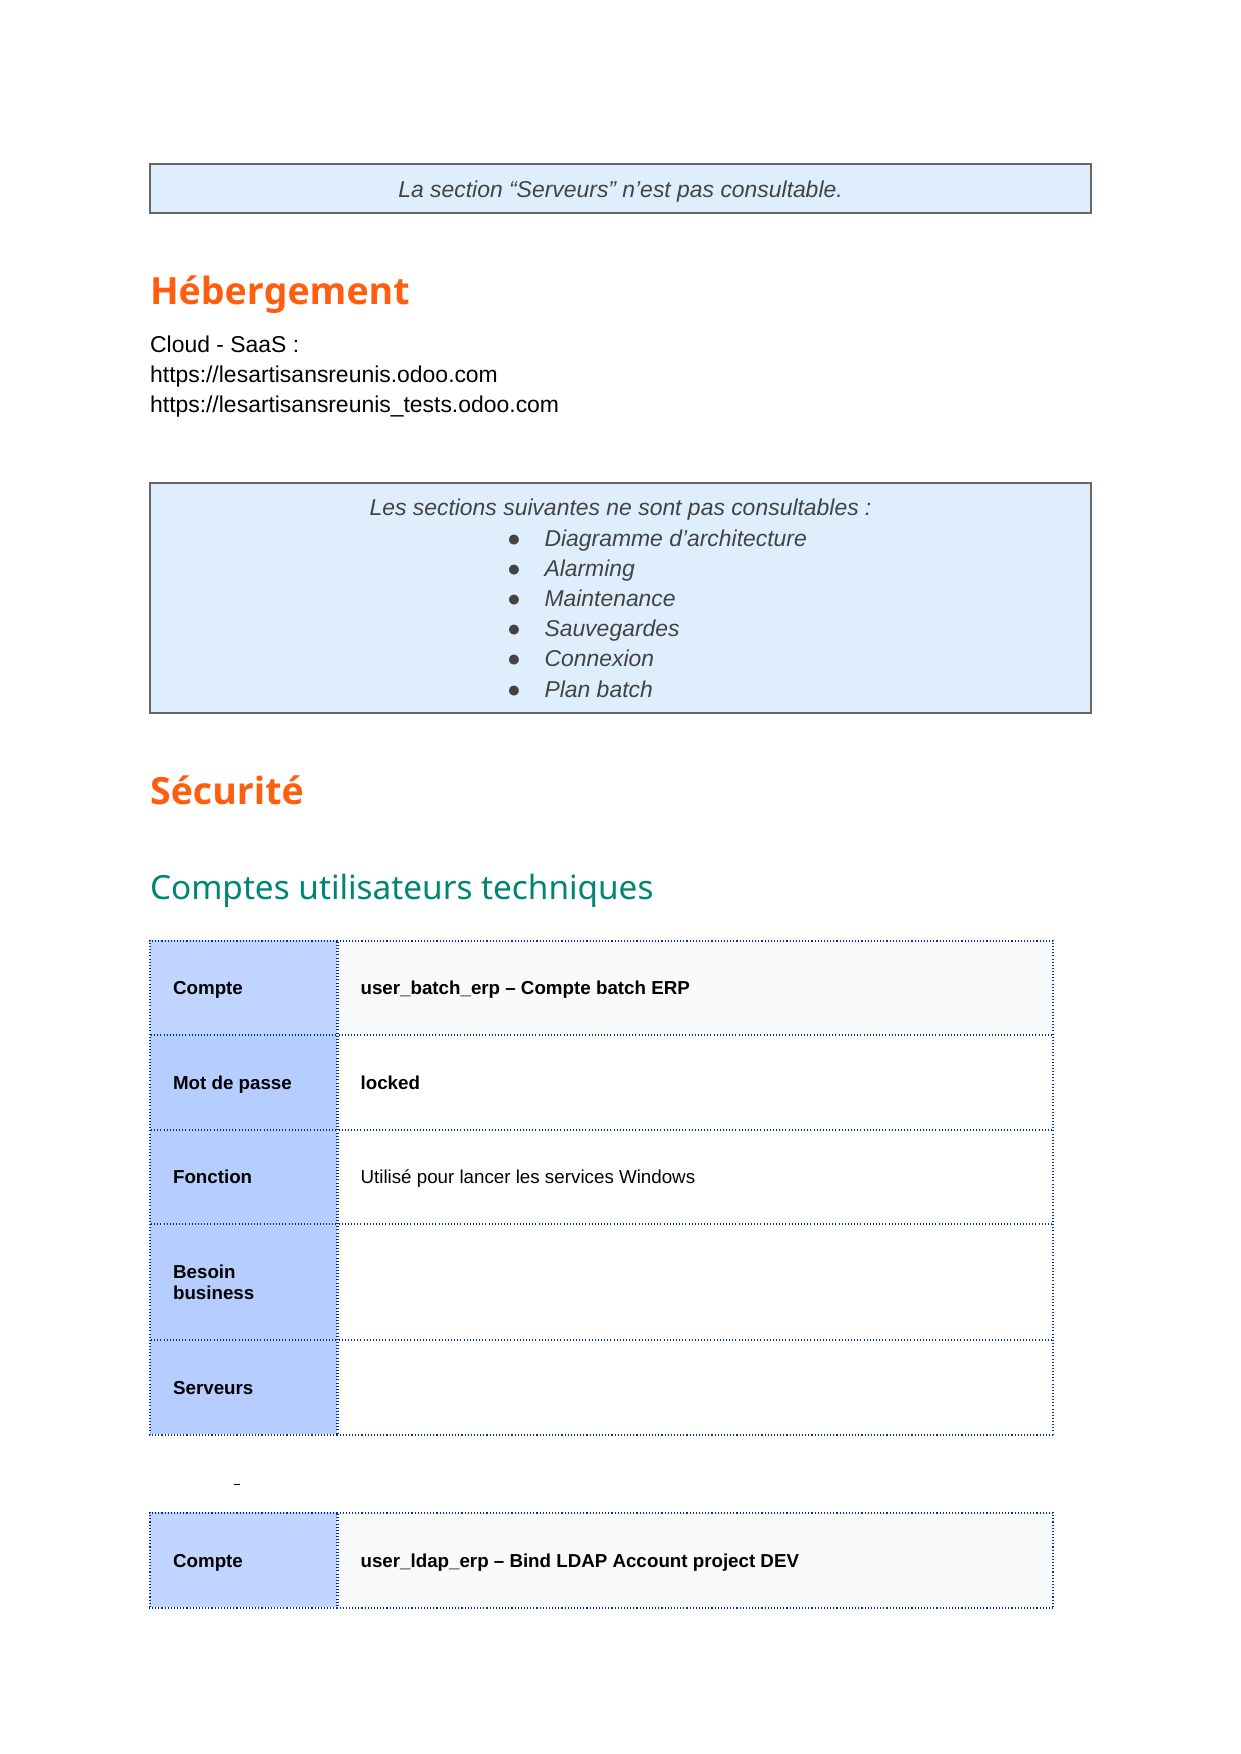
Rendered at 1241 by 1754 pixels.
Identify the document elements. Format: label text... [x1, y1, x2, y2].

table_cell Mot de passe [150, 1034, 337, 1129]
table_header user_ldap_erp – Bind LDAP Account project DEV [338, 1512, 1053, 1607]
table_header user_batch_erp – Compte batch ERP [338, 940, 1053, 1034]
text [150, 133, 1090, 159]
subtitle Sécurité [150, 764, 1090, 815]
table_cell Serveurs [150, 1339, 337, 1434]
table_cell Besoin business [150, 1223, 337, 1339]
text https://lesartisansreunis.odoo.com [150, 361, 1090, 387]
text Cloud - SaaS : [150, 331, 1090, 357]
table_cell [338, 1223, 1053, 1339]
table_header Compte [150, 1512, 337, 1607]
subtitle Comptes utilisateurs techniques [150, 864, 1090, 909]
table_header La section “Serveurs” n’est pas consultable. [151, 165, 1090, 212]
table_cell [338, 1339, 1053, 1434]
table_cell Fonction [150, 1129, 337, 1223]
table_header Compte [150, 940, 337, 1034]
table_cell locked [338, 1034, 1053, 1129]
subtitle Hébergement [150, 264, 1090, 315]
table_cell Utilisé pour lancer les services Windows [338, 1129, 1053, 1223]
text https://lesartisansreunis_tests.odoo.com [150, 391, 1090, 417]
table_header Les sections suivantes ne sont pas consultables : Diagramme d’architecture Alarming Maintenance Sauvegardes Connexion Plan batch [151, 484, 1090, 712]
